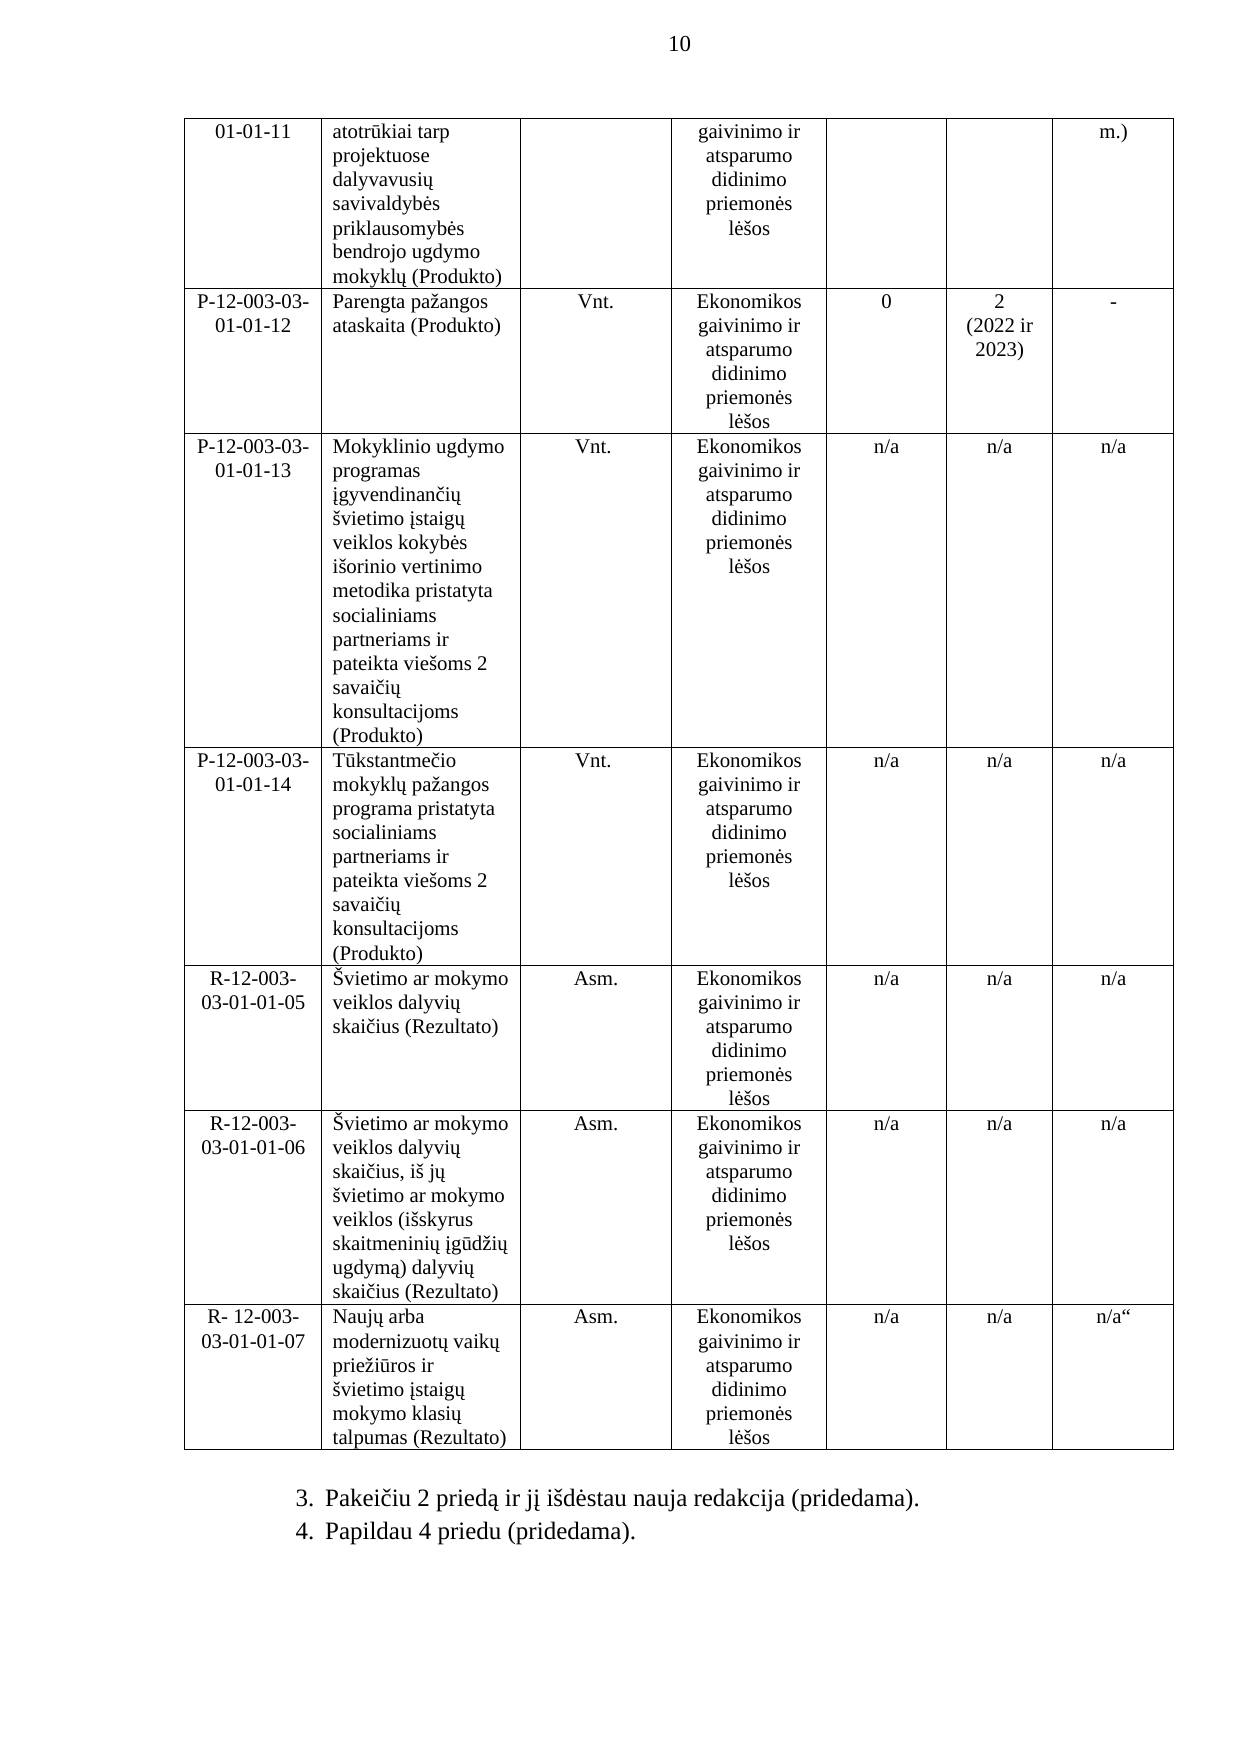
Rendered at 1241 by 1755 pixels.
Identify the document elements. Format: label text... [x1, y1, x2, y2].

table_cell n/a [1053, 748, 1173, 964]
table_cell Vnt. [521, 289, 671, 433]
table_cell Tūkstantmečio mokyklų pažangos programa pristatyta socialiniams partneriams ir pateikta viešoms 2 savaičių konsultacijoms (Produkto) [322, 748, 520, 964]
table_cell Ekonomikos gaivinimo ir atsparumo didinimo priemonės lėšos [672, 434, 826, 747]
table_cell Naujų arba modernizuotų vaikų priežiūros ir švietimo įstaigų mokymo klasių talpumas (Rezultato) [322, 1305, 520, 1449]
table_cell n/a“ [1053, 1305, 1173, 1449]
table_cell Vnt. [521, 434, 671, 747]
table_cell [827, 119, 946, 288]
table_cell n/a [827, 748, 946, 964]
table_cell Vnt. [521, 748, 671, 964]
table_cell n/a [947, 748, 1052, 964]
table_cell Asm. [521, 1111, 671, 1303]
table_cell n/a [827, 434, 946, 747]
table_cell R-12-003-03-01-01-06 [185, 1111, 321, 1303]
table_cell Švietimo ar mokymo veiklos dalyvių skaičius (Rezultato) [322, 966, 520, 1110]
table_cell [947, 119, 1052, 288]
table_cell Asm. [521, 1305, 671, 1449]
table_cell Asm. [521, 966, 671, 1110]
table_cell n/a [947, 1111, 1052, 1303]
table_cell Ekonomikos gaivinimo ir atsparumo didinimo priemonės lėšos [672, 289, 826, 433]
table_cell 01-01-11 [185, 119, 321, 288]
table_cell 0 [827, 289, 946, 433]
table_cell Ekonomikos gaivinimo ir atsparumo didinimo priemonės lėšos [672, 966, 826, 1110]
table_cell atotrūkiai tarp projektuose dalyvavusių savivaldybės priklausomybės bendrojo ugdymo mokyklų (Produkto) [322, 119, 520, 288]
table_cell n/a [1053, 1111, 1173, 1303]
table_cell n/a [827, 1305, 946, 1449]
table_cell n/a [1053, 966, 1173, 1110]
table_cell n/a [947, 1305, 1052, 1449]
table_cell 2 (2022 ir 2023) [947, 289, 1052, 433]
table_cell n/a [947, 966, 1052, 1110]
table_cell R-12-003-03-01-01-05 [185, 966, 321, 1110]
table_cell R- 12-003-03-01-01-07 [185, 1305, 321, 1449]
table_cell n/a [947, 434, 1052, 747]
table_cell P-12-003-03-01-01-12 [185, 289, 321, 433]
table_cell Parengta pažangos ataskaita (Produkto) [322, 289, 520, 433]
table_cell Mokyklinio ugdymo programas įgyvendinančių švietimo įstaigų veiklos kokybės išorinio vertinimo metodika pristatyta socialiniams partneriams ir pateikta viešoms 2 savaičių konsultacijoms (Produkto) [322, 434, 520, 747]
table_cell Švietimo ar mokymo veiklos dalyvių skaičius, iš jų švietimo ar mokymo veiklos (išskyrus skaitmeninių įgūdžių ugdymą) dalyvių skaičius (Rezultato) [322, 1111, 520, 1303]
table_cell Ekonomikos gaivinimo ir atsparumo didinimo priemonės lėšos [672, 748, 826, 964]
text 4. Papildau 4 priedu (pridedama). [177, 1516, 1181, 1545]
table_cell n/a [1053, 434, 1173, 747]
table_cell Ekonomikos gaivinimo ir atsparumo didinimo priemonės lėšos [672, 1111, 826, 1303]
table_cell n/a [827, 966, 946, 1110]
table_cell n/a [827, 1111, 946, 1303]
text 3. Pakeičiu 2 priedą ir jį išdėstau nauja redakcija (pridedama). [177, 1483, 1181, 1512]
table_cell gaivinimo ir atsparumo didinimo priemonės lėšos [672, 119, 826, 288]
table_cell Ekonomikos gaivinimo ir atsparumo didinimo priemonės lėšos [672, 1305, 826, 1449]
table_cell P-12-003-03-01-01-14 [185, 748, 321, 964]
table_cell [521, 119, 671, 288]
table_cell P-12-003-03-01-01-13 [185, 434, 321, 747]
table_cell - [1053, 289, 1173, 433]
table_cell m.) [1053, 119, 1173, 288]
